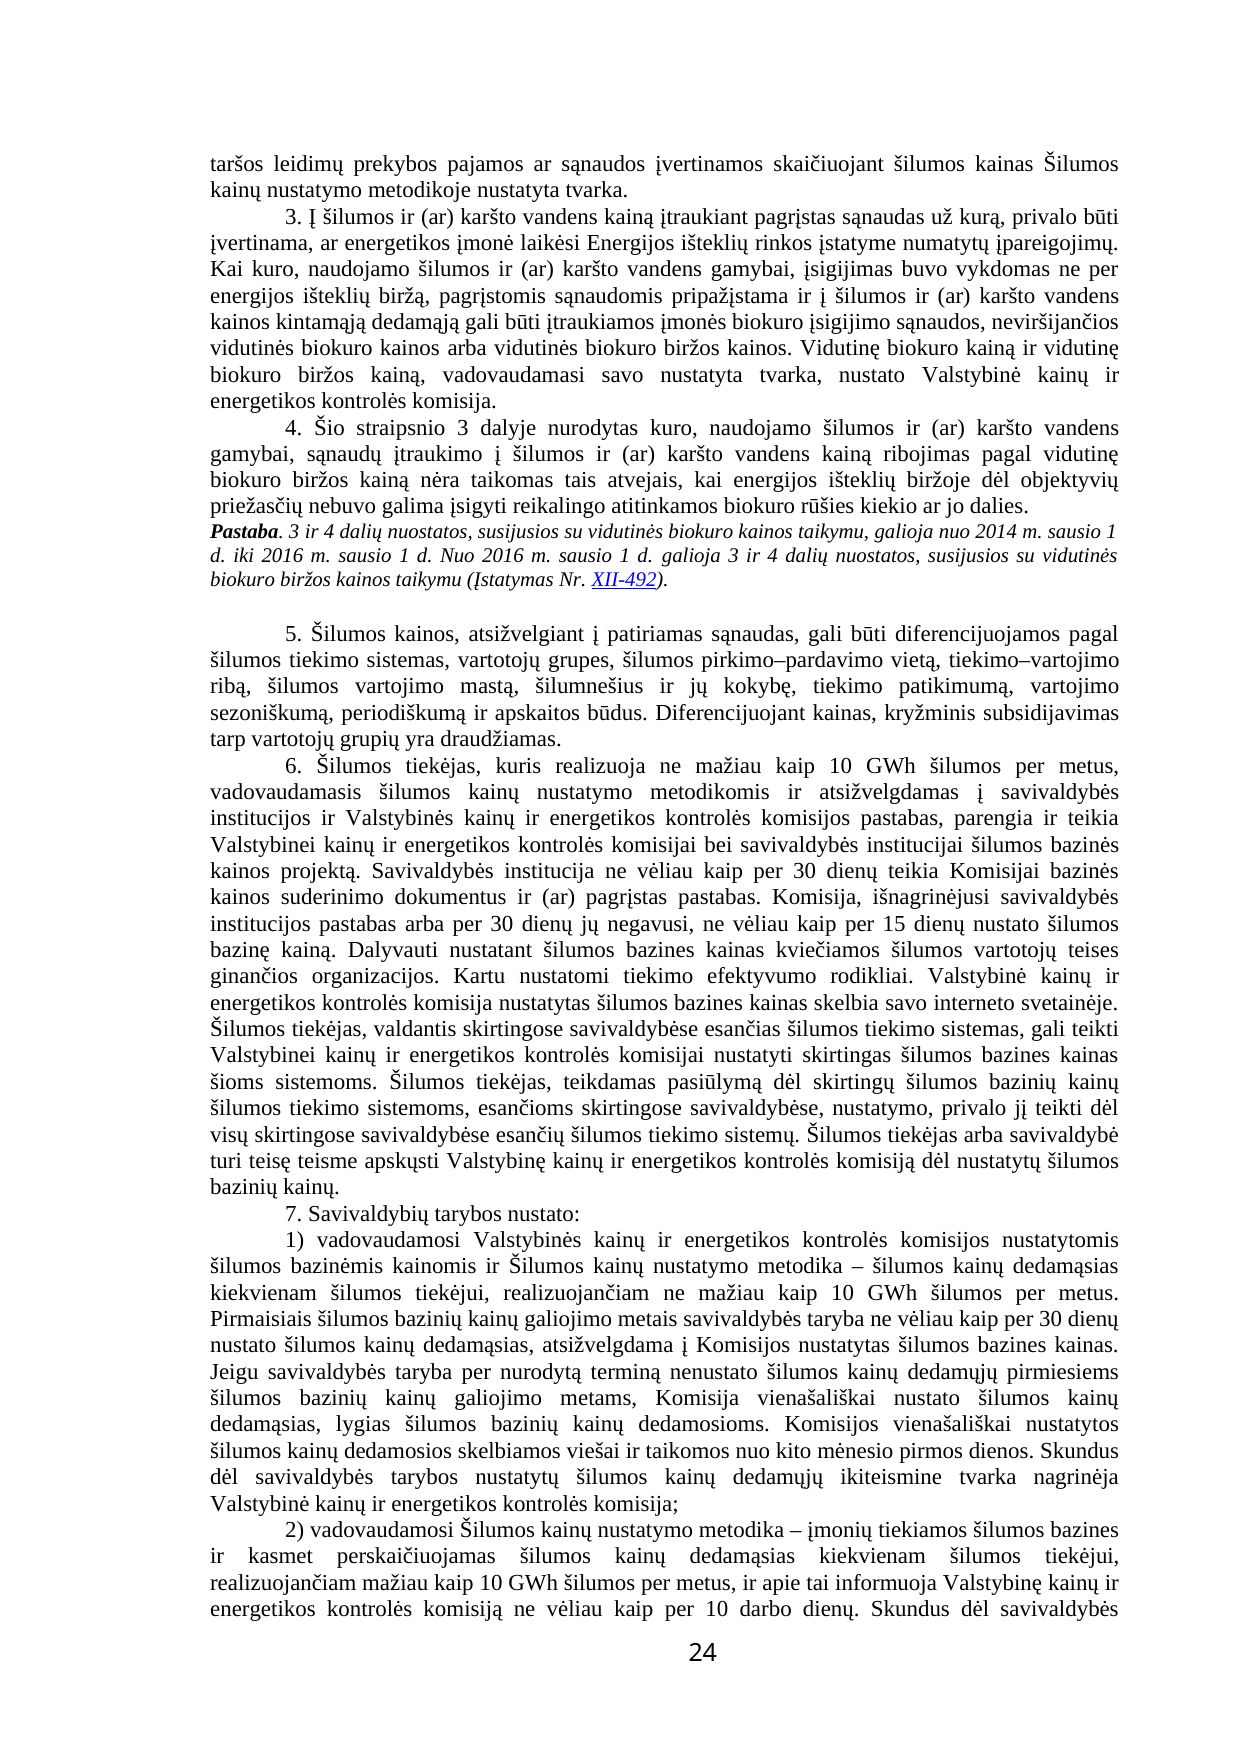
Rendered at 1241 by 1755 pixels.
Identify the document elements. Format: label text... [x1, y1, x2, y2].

text 5. Šilumos kainos, atsižvelgiant į patiriamas sąnaudas, gali būti diferencijuojamos pagal šilumos tiekimo sistemas, vartotojų grupes, šilumos pirkimo–pardavimo vietą, tiekimo–vartojimo ribą, šilumos vartojimo mastą, šilumnešius ir jų kokybę, tiekimo patikimumą, vartojimo sezoniškumą, periodiškumą ir apskaitos būdus. Diferencijuojant kainas, kryžminis subsidijavimas tarp vartotojų grupių yra draudžiamas. [210, 620, 1120, 752]
text 3. Į šilumos ir (ar) karšto vandens kainą įtraukiant pagrįstas sąnaudas už kurą, privalo būti įvertinama, ar energetikos įmonė laikėsi Energijos išteklių rinkos įstatyme numatytų įpareigojimų. Kai kuro, naudojamo šilumos ir (ar) karšto vandens gamybai, įsigijimas buvo vykdomas ne per energijos išteklių biržą, pagrįstomis sąnaudomis pripažįstama ir į šilumos ir (ar) karšto vandens kainos kintamąją dedamąją gali būti įtraukiamos įmonės biokuro įsigijimo sąnaudos, neviršijančios vidutinės biokuro kainos arba vidutinės biokuro biržos kainos. Vidutinę biokuro kainą ir vidutinę biokuro biržos kainą, vadovaudamasi savo nustatyta tvarka, nustato Valstybinė kainų ir energetikos kontrolės komisija. [210, 203, 1120, 413]
text 1) vadovaudamosi Valstybinės kainų ir energetikos kontrolės komisijos nustatytomis šilumos bazinėmis kainomis ir Šilumos kainų nustatymo metodika – šilumos kainų dedamąsias kiekvienam šilumos tiekėjui, realizuojančiam ne mažiau kaip 10 GWh šilumos per metus. Pirmaisiais šilumos bazinių kainų galiojimo metais savivaldybės taryba ne vėliau kaip per 30 dienų nustato šilumos kainų dedamąsias, atsižvelgdama į Komisijos nustatytas šilumos bazines kainas. Jeigu savivaldybės taryba per nurodytą terminą nenustato šilumos kainų dedamųjų pirmiesiems šilumos bazinių kainų galiojimo metams, Komisija vienašališkai nustato šilumos kainų dedamąsias, lygias šilumos bazinių kainų dedamosioms. Komisijos vienašališkai nustatytos šilumos kainų dedamosios skelbiamos viešai ir taikomos nuo kito mėnesio pirmos dienos. Skundus dėl savivaldybės tarybos nustatytų šilumos kainų dedamųjų ikiteismine tvarka nagrinėja Valstybinė kainų ir energetikos kontrolės komisija; [210, 1226, 1120, 1516]
text 6. Šilumos tiekėjas, kuris realizuoja ne mažiau kaip 10 GWh šilumos per metus, vadovaudamasis šilumos kainų nustatymo metodikomis ir atsižvelgdamas į savivaldybės institucijos ir Valstybinės kainų ir energetikos kontrolės komisijos pastabas, parengia ir teikia Valstybinei kainų ir energetikos kontrolės komisijai bei savivaldybės institucijai šilumos bazinės kainos projektą. Savivaldybės institucija ne vėliau kaip per 30 dienų teikia Komisijai bazinės kainos suderinimo dokumentus ir (ar) pagrįstas pastabas. Komisija, išnagrinėjusi savivaldybės institucijos pastabas arba per 30 dienų jų negavusi, ne vėliau kaip per 15 dienų nustato šilumos bazinę kainą. Dalyvauti nustatant šilumos bazines kainas kviečiamos šilumos vartotojų teises ginančios organizacijos. Kartu nustatomi tiekimo efektyvumo rodikliai. Valstybinė kainų ir energetikos kontrolės komisija nustatytas šilumos bazines kainas skelbia savo interneto svetainėje. Šilumos tiekėjas, valdantis skirtingose savivaldybėse esančias šilumos tiekimo sistemas, gali teikti Valstybinei kainų ir energetikos kontrolės komisijai nustatyti skirtingas šilumos bazines kainas šioms sistemoms. Šilumos tiekėjas, teikdamas pasiūlymą dėl skirtingų šilumos bazinių kainų šilumos tiekimo sistemoms, esančioms skirtingose savivaldybėse, nustatymo, privalo jį teikti dėl visų skirtingose savivaldybėse esančių šilumos tiekimo sistemų. Šilumos tiekėjas arba savivaldybė turi teisę teisme apskųsti Valstybinę kainų ir energetikos kontrolės komisiją dėl nustatytų šilumos bazinių kainų. [210, 752, 1120, 1200]
text Pastaba. 3 ir 4 dalių nuostatos, susijusios su vidutinės biokuro kainos taikymu, galioja nuo 2014 m. sausio 1 d. iki 2016 m. sausio 1 d. Nuo 2016 m. sausio 1 d. galioja 3 ir 4 dalių nuostatos, susijusios su vidutinės biokuro biržos kainos taikymu (Įstatymas Nr. XII-492). [210, 519, 1120, 591]
text 2) vadovaudamosi Šilumos kainų nustatymo metodika – įmonių tiekiamos šilumos bazines ir kasmet perskaičiuojamas šilumos kainų dedamąsias kiekvienam šilumos tiekėjui, realizuojančiam mažiau kaip 10 GWh šilumos per metus, ir apie tai informuoja Valstybinę kainų ir energetikos kontrolės komisiją ne vėliau kaip per 10 darbo dienų. Skundus dėl savivaldybės [210, 1516, 1120, 1621]
text taršos leidimų prekybos pajamos ar sąnaudos įvertinamos skaičiuojant šilumos kainas Šilumos kainų nustatymo metodikoje nustatyta tvarka. [210, 150, 1120, 203]
text 4. Šio straipsnio 3 dalyje nurodytas kuro, naudojamo šilumos ir (ar) karšto vandens gamybai, sąnaudų įtraukimo į šilumos ir (ar) karšto vandens kainą ribojimas pagal vidutinę biokuro biržos kainą nėra taikomas tais atvejais, kai energijos išteklių biržoje dėl objektyvių priežasčių nebuvo galima įsigyti reikalingo atitinkamos biokuro rūšies kiekio ar jo dalies. [210, 413, 1120, 519]
text 7. Savivaldybių tarybos nustato: [210, 1200, 1120, 1226]
